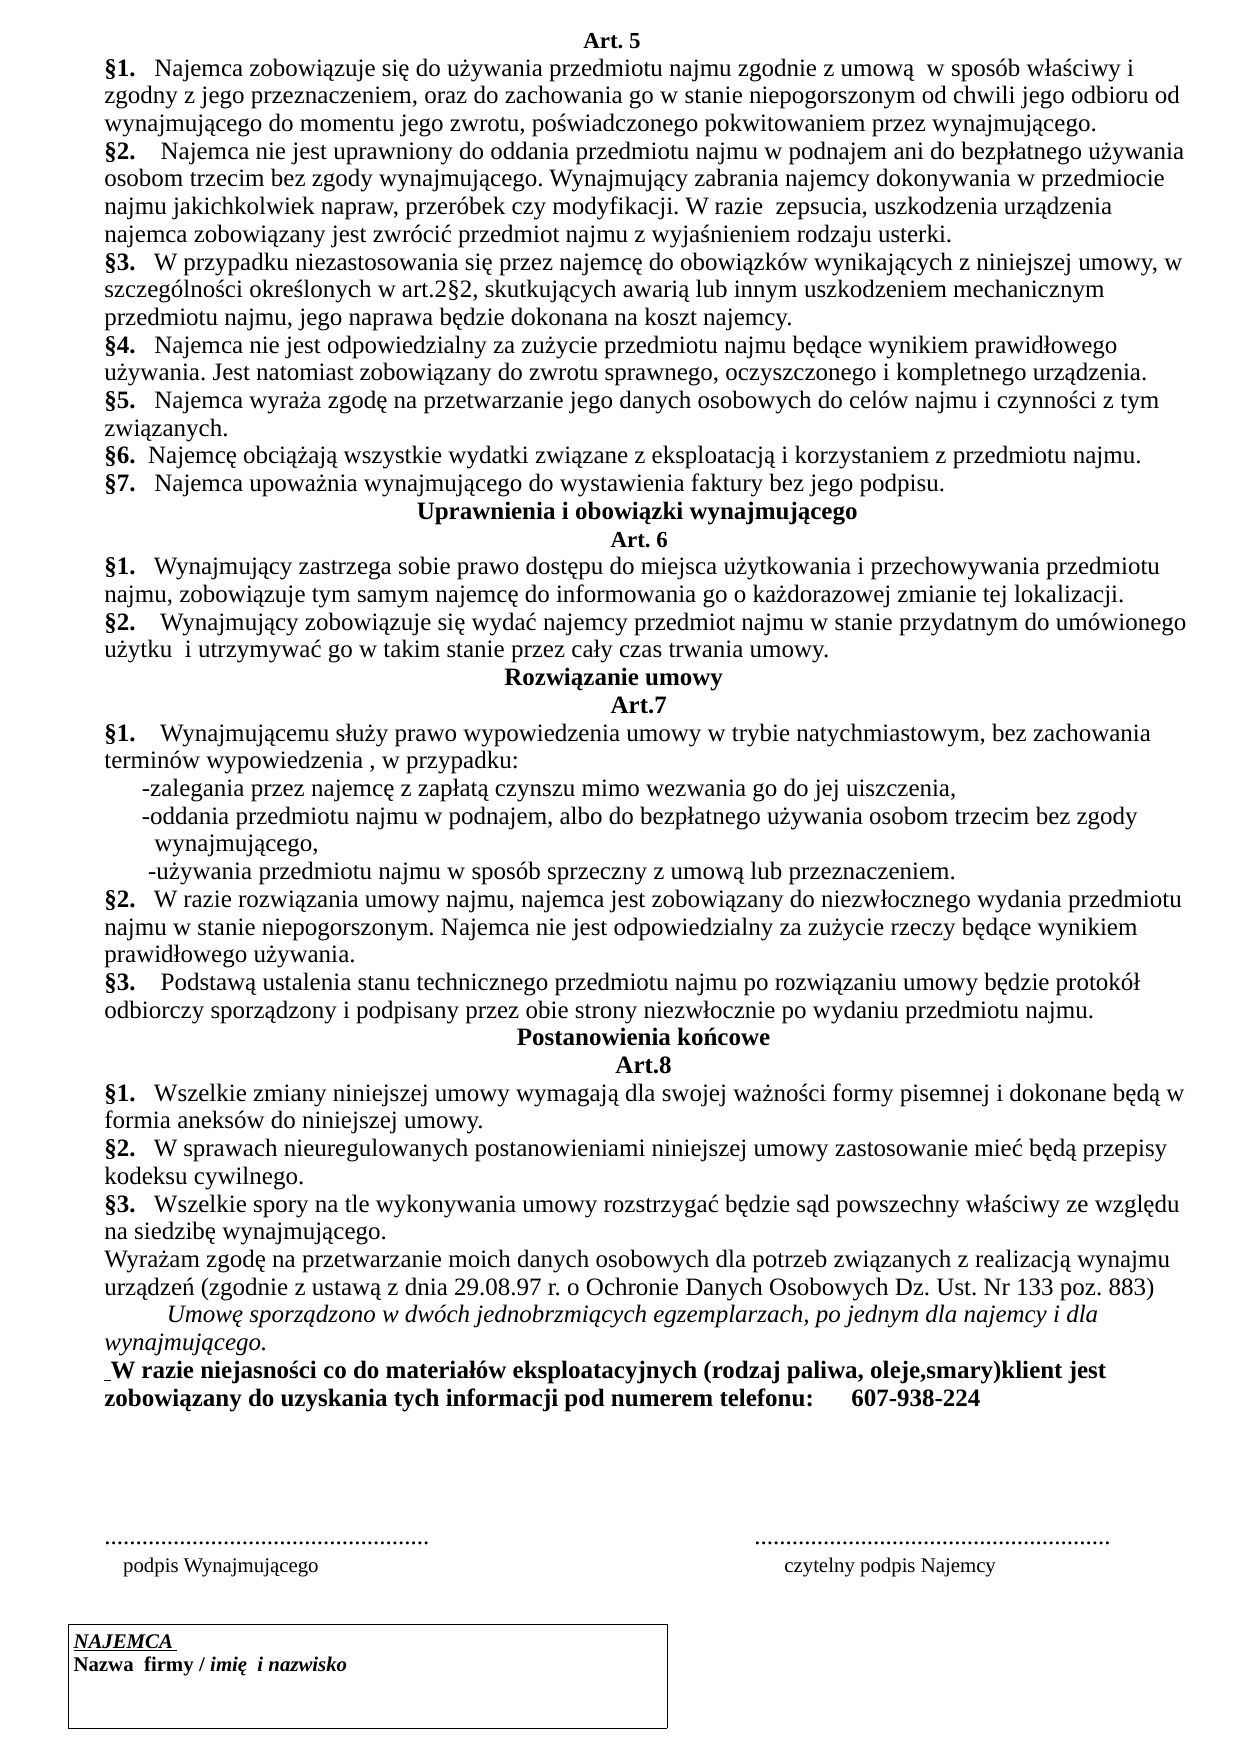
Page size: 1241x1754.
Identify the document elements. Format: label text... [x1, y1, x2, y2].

text §7. Najemca upoważnia wynajmującego do wystawienia faktury bez jego podpisu. [104, 469, 1201, 497]
text .................................................... ......................................................... [104, 1522, 1201, 1550]
text Art. 5 [104, 28, 1201, 54]
text §2. W razie rozwiązania umowy najmu, najemca jest zobowiązany do niezwłocznego wydania przedmiotu najmu w stanie niepogorszonym. Najemca nie jest odpowiedzialny za zużycie rzeczy będące wynikiem prawidłowego używania. [104, 885, 1201, 968]
text podpis Wynajmującego czytelny podpis Najemcy [104, 1550, 1201, 1578]
text wynajmującego, [104, 829, 1201, 857]
text Wyrażam zgodę na przetwarzanie moich danych osobowych dla potrzeb związanych z realizacją wynajmu urządzeń (zgodnie z ustawą z dnia 29.08.97 r. o Ochronie Danych Osobowych Dz. Ust. Nr 133 poz. 883) [104, 1245, 1201, 1301]
text §2. W sprawach nieuregulowanych postanowieniami niniejszej umowy zastosowanie mieć będą przepisy kodeksu cywilnego. [104, 1134, 1201, 1190]
table_header NAJEMCA Nazwa firmy / imię i nazwisko [69, 1625, 667, 1728]
text §6. Najemcę obciążają wszystkie wydatki związane z eksploatacją i korzystaniem z przedmiotu najmu. [104, 442, 1201, 469]
text Rozwiązanie umowy [104, 663, 1201, 691]
text §3. Wszelkie spory na tle wykonywania umowy rozstrzygać będzie sąd powszechny właściwy ze względu na siedzibę wynajmującego. [104, 1190, 1201, 1245]
text §1. Wynajmującemu służy prawo wypowiedzenia umowy w trybie natychmiastowym, bez zachowania terminów wypowiedzenia , w przypadku: [104, 719, 1201, 774]
text Umowę sporządzono w dwóch jednobrzmiących egzemplarzach, po jednym dla najemcy i dla wynajmującego. [104, 1301, 1201, 1356]
text §3. Podstawą ustalenia stanu technicznego przedmiotu najmu po rozwiązaniu umowy będzie protokół odbiorczy sporządzony i podpisany przez obie strony niezwłocznie po wydaniu przedmiotu najmu. [104, 968, 1201, 1023]
text §1. Wynajmujący zastrzega sobie prawo dostępu do miejsca użytkowania i przechowywania przedmiotu najmu, zobowiązuje tym samym najemcę do informowania go o każdorazowej zmianie tej lokalizacji. [104, 552, 1201, 608]
list Art.7 [104, 691, 1201, 719]
text §1. Wszelkie zmiany niniejszej umowy wymagają dla swojej ważności formy pisemnej i dokonane będą w formia aneksów do niniejszej umowy. [104, 1079, 1201, 1134]
text Postanowienia końcowe [104, 1023, 1201, 1051]
text Uprawnienia i obowiązki wynajmującego [104, 497, 1201, 525]
text -używania przedmiotu najmu w sposób sprzeczny z umową lub przeznaczeniem. [104, 857, 1201, 885]
text Art.8 [104, 1051, 1201, 1079]
text §5. Najemca wyraża zgodę na przetwarzanie jego danych osobowych do celów najmu i czynności z tym związanych. [104, 386, 1201, 442]
text §3. W przypadku niezastosowania się przez najemcę do obowiązków wynikających z niniejszej umowy, w szczególności określonych w art.2§2, skutkujących awarią lub innym uszkodzeniem mechanicznym przedmiotu najmu, jego naprawa będzie dokonana na koszt najemcy. [104, 248, 1201, 331]
text Art. 6 [104, 525, 1201, 552]
text §2. Najemca nie jest uprawniony do oddania przedmiotu najmu w podnajem ani do bezpłatnego używania osobom trzecim bez zgody wynajmującego. Wynajmujący zabrania najemcy dokonywania w przedmiocie najmu jakichkolwiek napraw, przeróbek czy modyfikacji. W razie zepsucia, uszkodzenia urządzenia najemca zobowiązany jest zwrócić przedmiot najmu z wyjaśnieniem rodzaju usterki. [104, 137, 1201, 248]
text §2. Wynajmujący zobowiązuje się wydać najemcy przedmiot najmu w stanie przydatnym do umówionego użytku i utrzymywać go w takim stanie przez cały czas trwania umowy. [104, 608, 1201, 663]
text §1. Najemca zobowiązuje się do używania przedmiotu najmu zgodnie z umową w sposób właściwy i zgodny z jego przeznaczeniem, oraz do zachowania go w stanie niepogorszonym od chwili jego odbioru od wynajmującego do momentu jego zwrotu, poświadczonego pokwitowaniem przez wynajmującego. [104, 54, 1201, 137]
text -zalegania przez najemcę z zapłatą czynszu mimo wezwania go do jej uiszczenia, [104, 774, 1201, 802]
text §4. Najemca nie jest odpowiedzialny za zużycie przedmiotu najmu będące wynikiem prawidłowego używania. Jest natomiast zobowiązany do zwrotu sprawnego, oczyszczonego i kompletnego urządzenia. [104, 331, 1201, 386]
text W razie niejasności co do materiałów eksploatacyjnych (rodzaj paliwa, oleje,smary)klient jest zobowiązany do uzyskania tych informacji pod numerem telefonu: 607-938-224 [104, 1356, 1201, 1411]
text -oddania przedmiotu najmu w podnajem, albo do bezpłatnego używania osobom trzecim bez zgody [104, 802, 1201, 829]
